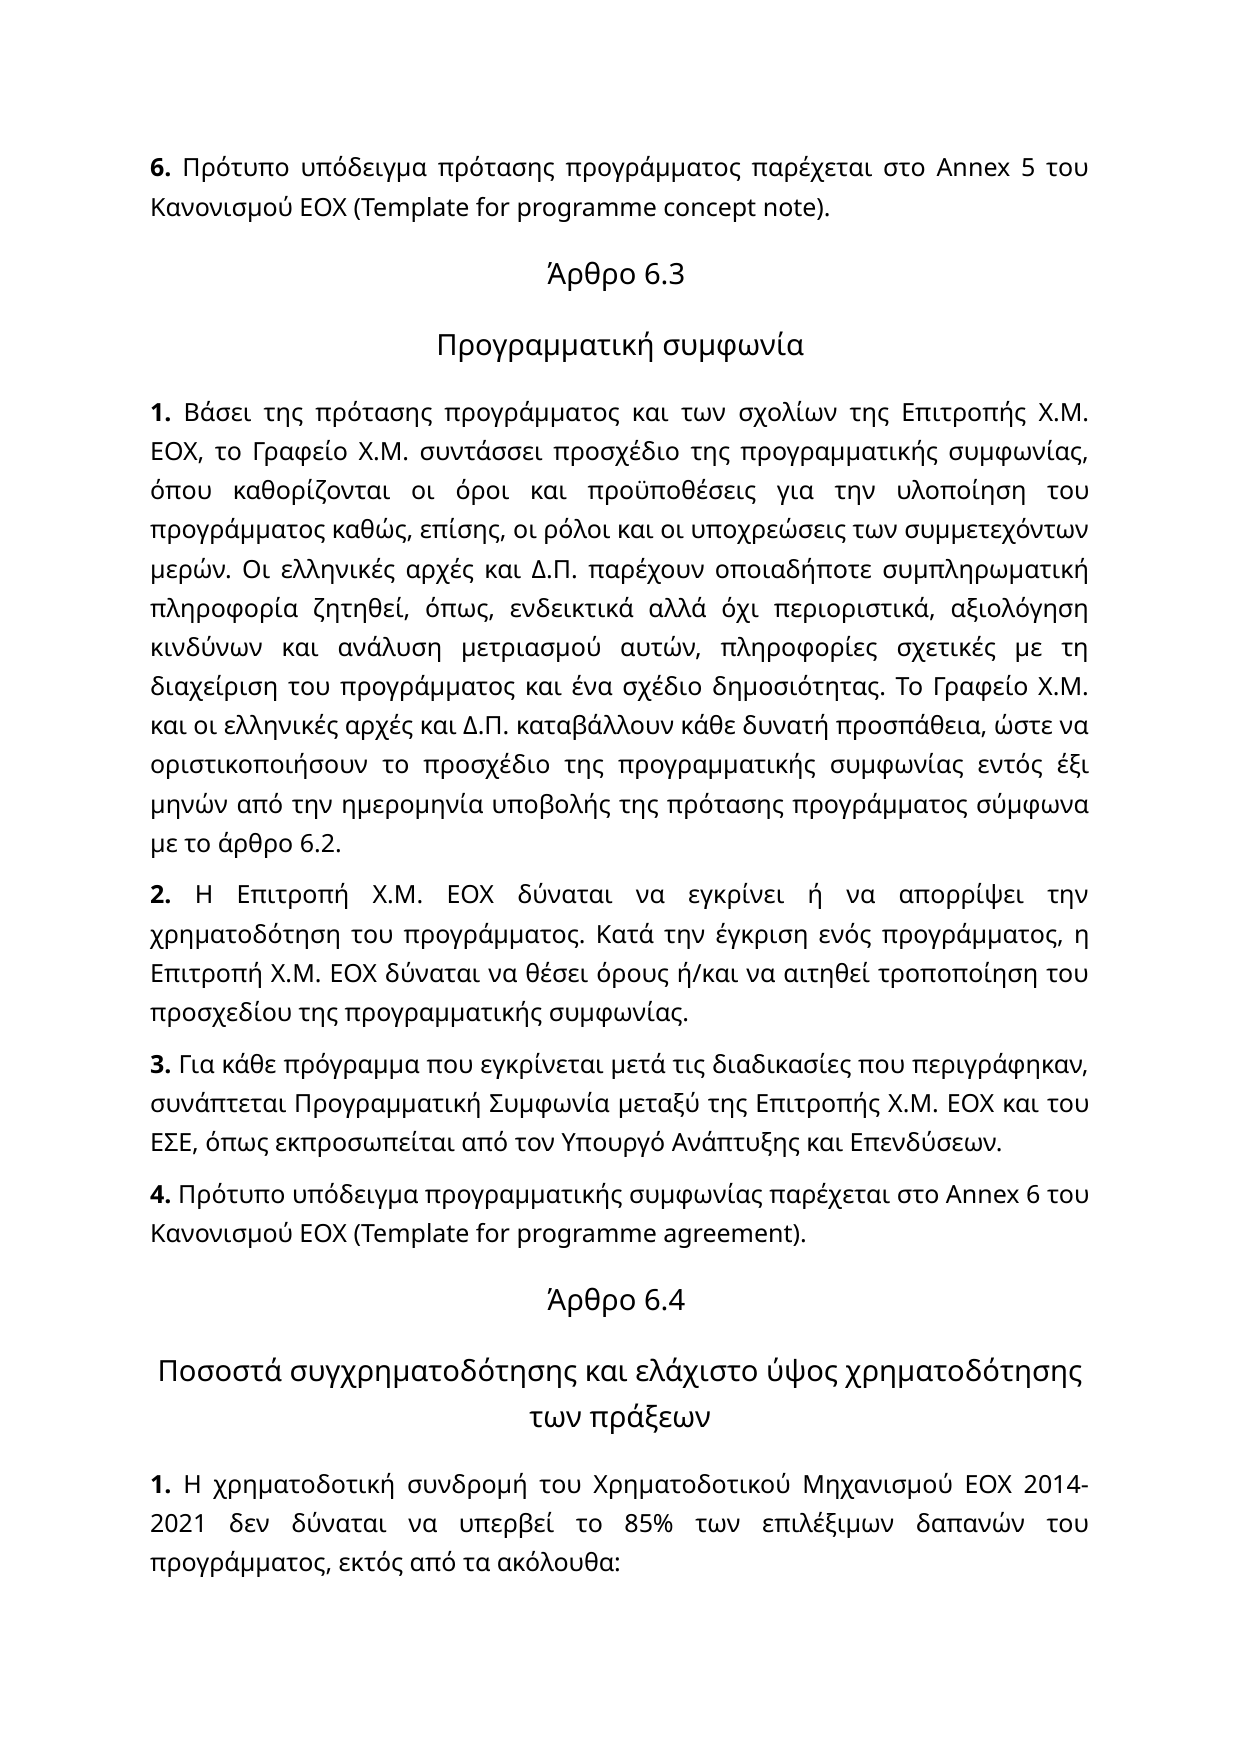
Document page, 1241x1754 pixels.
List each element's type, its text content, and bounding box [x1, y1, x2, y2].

text 3. Για κάθε πρόγραμμα που εγκρίνεται μετά τις διαδικασίες που περιγράφηκαν, συνάπτεται Προγραμματική Συμφωνία μεταξύ της Επιτροπής Χ.Μ. ΕΟΧ και του ΕΣΕ, όπως εκπροσωπείται από τον Υπουργό Ανάπτυξης και Επενδύσεων. [150, 1046, 1090, 1159]
text 6. Πρότυπο υπόδειγμα πρότασης προγράμματος παρέχεται στο Annex 5 του Κανονισμού ΕΟΧ (Template for programme concept note). [150, 150, 1090, 223]
subtitle Ποσοστά συγχρηματοδότησης και ελάχιστο ύψος χρηματοδότησης των πράξεων [150, 1350, 1090, 1436]
text 2. Η Επιτροπή Χ.Μ. ΕΟΧ δύναται να εγκρίνει ή να απορρίψει την χρηματοδότηση του προγράμματος. Κατά την έγκριση ενός προγράμματος, η Επιτροπή Χ.Μ. ΕΟΧ δύναται να θέσει όρους ή/και να αιτηθεί τροποποίηση του προσχεδίου της προγραμματικής συμφωνίας. [150, 877, 1090, 1029]
subtitle Άρθρο 6.4 [150, 1279, 1090, 1319]
subtitle Προγραμματική συμφωνία [150, 324, 1090, 364]
subtitle Άρθρο 6.3 [150, 253, 1090, 293]
text 4. Πρότυπο υπόδειγμα προγραμματικής συμφωνίας παρέχεται στο Annex 6 του Κανονισμού ΕΟΧ (Template for programme agreement). [150, 1176, 1090, 1249]
text 1. Η χρηματοδοτική συνδρομή του Χρηματοδοτικού Μηχανισμού ΕΟΧ 2014-2021 δεν δύναται να υπερβεί το 85% των επιλέξιμων δαπανών του προγράμματος, εκτός από τα ακόλουθα: [150, 1466, 1090, 1579]
text 1. Βάσει της πρότασης προγράμματος και των σχολίων της Επιτροπής Χ.Μ. ΕΟΧ, το Γραφείο Χ.Μ. συντάσσει προσχέδιο της προγραμματικής συμφωνίας, όπου καθορίζονται οι όροι και προϋποθέσεις για την υλοποίηση του προγράμματος καθώς, επίσης, οι ρόλοι και οι υποχρεώσεις των συμμετεχόντων μερών. Οι ελληνικές αρχές και Δ.Π. παρέχουν οποιαδήποτε συμπληρωματική πληροφορία ζητηθεί, όπως, ενδεικτικά αλλά όχι περιοριστικά, αξιολόγηση κινδύνων και ανάλυση μετριασμού αυτών, πληροφορίες σχετικές με τη διαχείριση του προγράμματος και ένα σχέδιο δημοσιότητας. Το Γραφείο Χ.Μ. και οι ελληνικές αρχές και Δ.Π. καταβάλλουν κάθε δυνατή προσπάθεια, ώστε να οριστικοποιήσουν το προσχέδιο της προγραμματικής συμφωνίας εντός έξι μηνών από την ημερομηνία υποβολής της πρότασης προγράμματος σύμφωνα με το άρθρο 6.2. [150, 394, 1090, 859]
